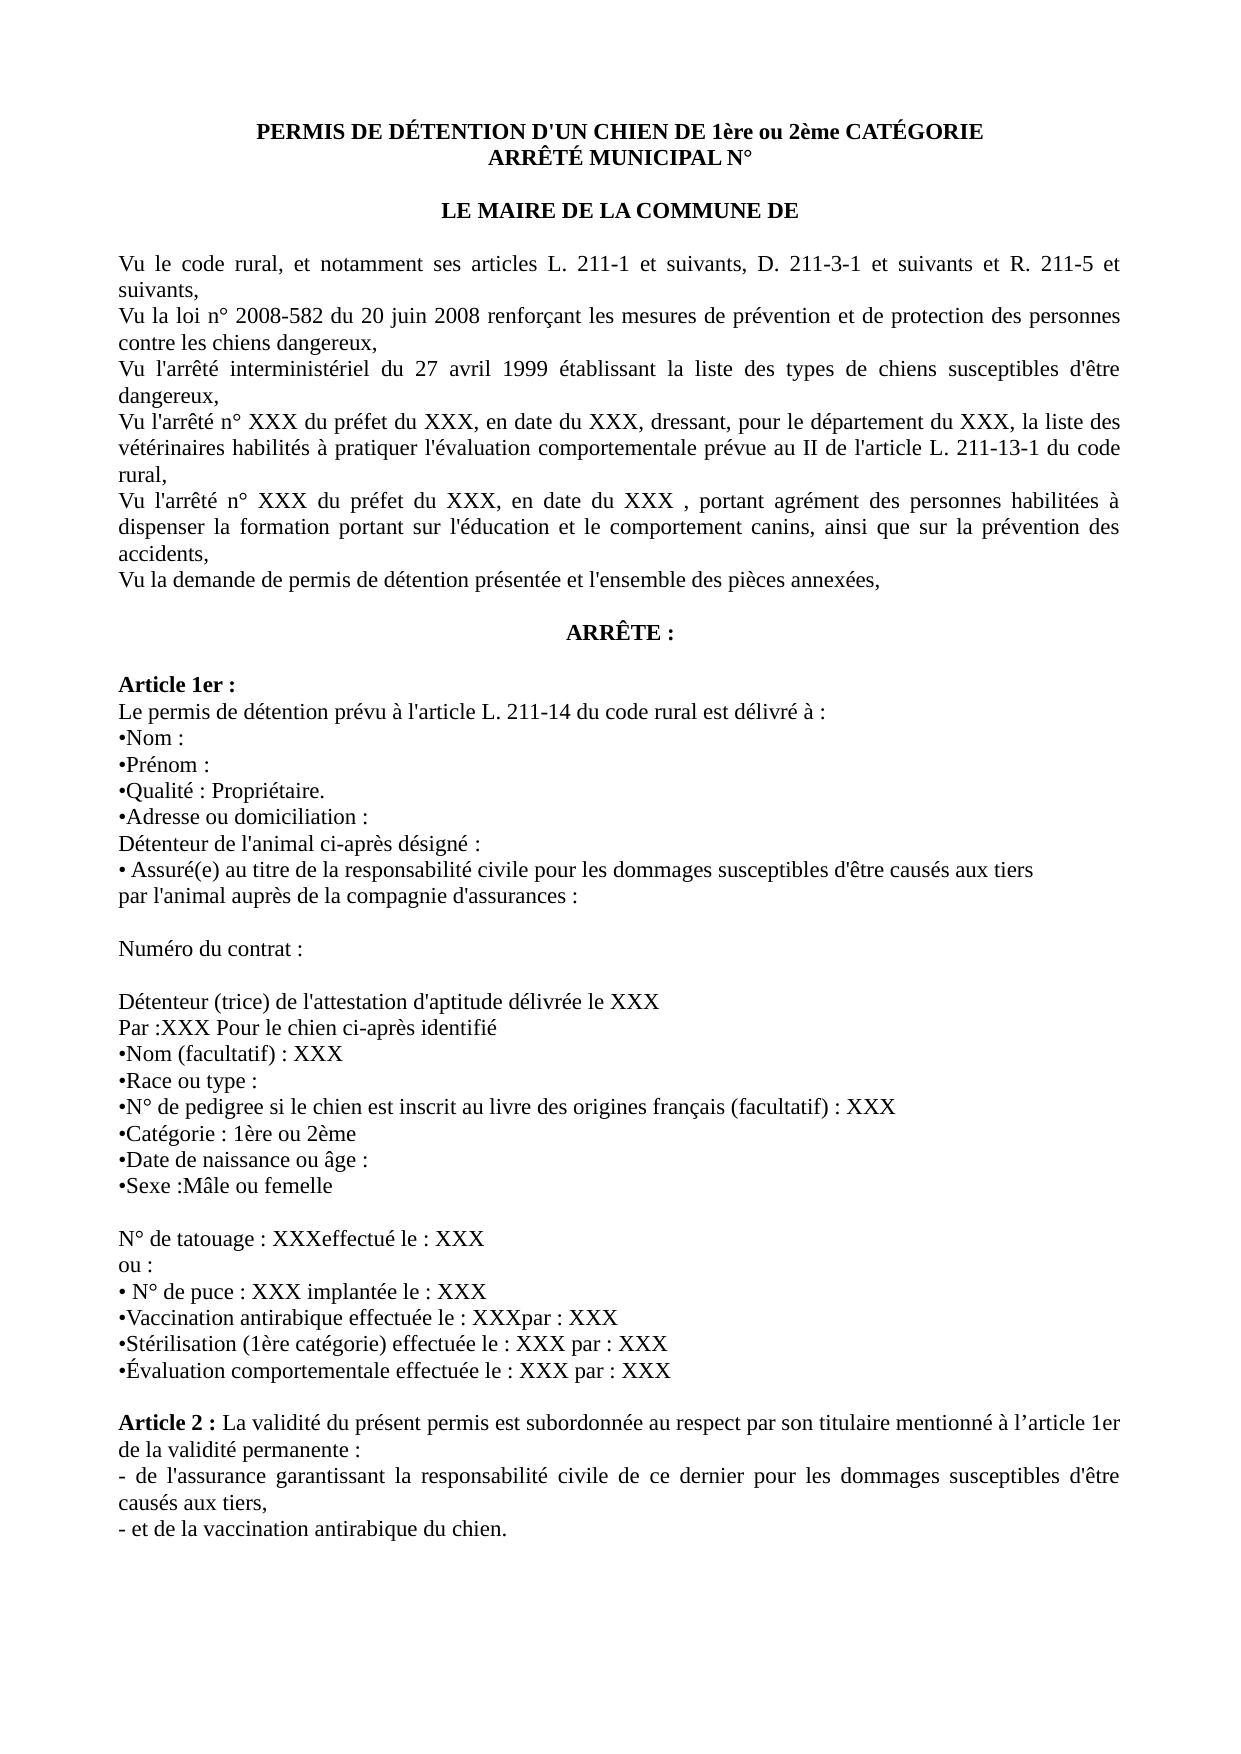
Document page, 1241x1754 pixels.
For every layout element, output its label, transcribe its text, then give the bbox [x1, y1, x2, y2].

text ARRÊTE : [118, 619, 1122, 645]
text Numéro du contrat : [118, 935, 1122, 961]
text •Race ou type : [118, 1067, 1122, 1093]
text •Prénom : [118, 751, 1122, 777]
text ou : [118, 1251, 1122, 1278]
text •Vaccination antirabique effectuée le : XXXpar : XXX [118, 1304, 1122, 1330]
text Le permis de détention prévu à l'article L. 211-14 du code rural est délivré à : [118, 698, 1122, 724]
text LE MAIRE DE LA COMMUNE DE [118, 197, 1122, 223]
text • N° de puce : XXX implantée le : XXX [118, 1278, 1122, 1304]
text - de l'assurance garantissant la responsabilité civile de ce dernier pour les dommages susceptibles d'être causés aux tiers, [118, 1462, 1122, 1515]
text par l'animal auprès de la compagnie d'assurances : [118, 882, 1122, 909]
text Vu l'arrêté interministériel du 27 avril 1999 établissant la liste des types de chiens susceptibles d'être dangereux, [118, 355, 1122, 408]
text Détenteur de l'animal ci-après désigné : [118, 830, 1122, 856]
text Vu le code rural, et notamment ses articles L. 211-1 et suivants, D. 211-3-1 et suivants et R. 211-5 et suivants, [118, 250, 1122, 303]
text - et de la vaccination antirabique du chien. [118, 1515, 1122, 1541]
text Vu l'arrêté n° XXX du préfet du XXX, en date du XXX , portant agrément des personnes habilitées à dispenser la formation portant sur l'éducation et le comportement canins, ainsi que sur la prévention des accidents, [118, 487, 1122, 566]
text PERMIS DE DÉTENTION D'UN CHIEN DE 1ère ou 2ème CATÉGORIE [118, 118, 1122, 144]
text Vu la loi n° 2008-582 du 20 juin 2008 renforçant les mesures de prévention et de protection des personnes contre les chiens dangereux, [118, 303, 1122, 355]
text •Qualité : Propriétaire. [118, 777, 1122, 803]
text •Adresse ou domiciliation : [118, 803, 1122, 830]
text Détenteur (trice) de l'attestation d'aptitude délivrée le XXX [118, 988, 1122, 1014]
text •Date de naissance ou âge : [118, 1146, 1122, 1172]
text • Assuré(e) au titre de la responsabilité civile pour les dommages susceptibles d'être causés aux tiers [118, 856, 1122, 882]
text N° de tatouage : XXXeffectué le : XXX [118, 1225, 1122, 1251]
text •Sexe :Mâle ou femelle [118, 1172, 1122, 1199]
text Vu la demande de permis de détention présentée et l'ensemble des pièces annexées, [118, 566, 1122, 592]
text •Stérilisation (1ère catégorie) effectuée le : XXX par : XXX [118, 1330, 1122, 1357]
text •Nom : [118, 724, 1122, 751]
text Article 2 : La validité du présent permis est subordonnée au respect par son titulaire mentionné à l’article 1er de la validité permanente : [118, 1409, 1122, 1462]
text Article 1er : [118, 672, 1122, 698]
text •Catégorie : 1ère ou 2ème [118, 1119, 1122, 1146]
text Par :XXX Pour le chien ci-après identifié [118, 1014, 1122, 1041]
text ARRÊTÉ MUNICIPAL N° [118, 144, 1122, 171]
text •N° de pedigree si le chien est inscrit au livre des origines français (facultatif) : XXX [118, 1093, 1122, 1119]
text •Nom (facultatif) : XXX [118, 1041, 1122, 1067]
text •Évaluation comportementale effectuée le : XXX par : XXX [118, 1357, 1122, 1383]
text Vu l'arrêté n° XXX du préfet du XXX, en date du XXX, dressant, pour le département du XXX, la liste des vétérinaires habilités à pratiquer l'évaluation comportementale prévue au II de l'article L. 211-13-1 du code rural, [118, 408, 1122, 487]
